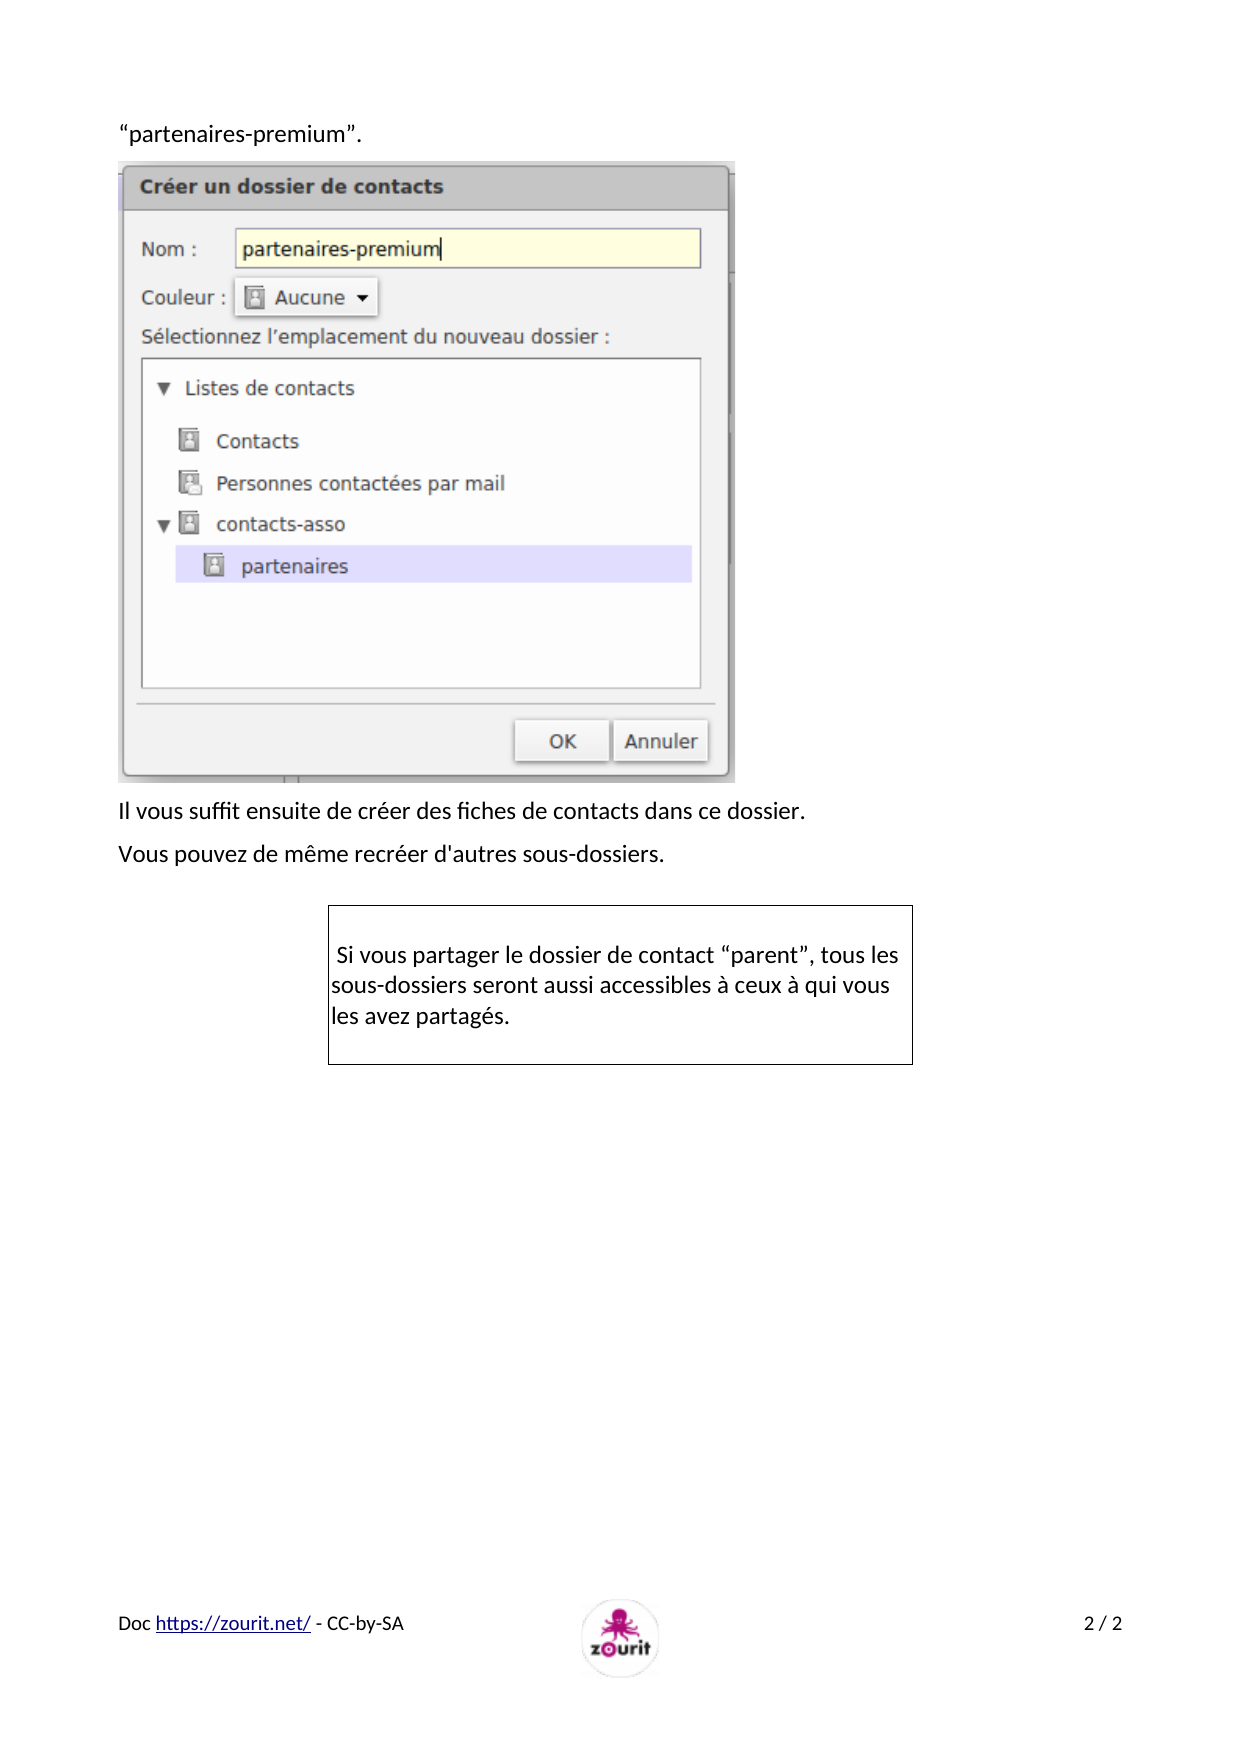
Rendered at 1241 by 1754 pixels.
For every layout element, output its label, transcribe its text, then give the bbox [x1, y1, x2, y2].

text “partenaires-premium”. [118, 118, 1122, 149]
text Vous pouvez de même recréer d'autres sous-dossiers. [118, 838, 1122, 869]
picture [581, 1599, 660, 1678]
text Il vous suffit ensuite de créer des fiches de contacts dans ce dossier. [118, 796, 1122, 826]
table_header Si vous partager le dossier de contact “parent”, tous les sous-dossiers seront aussi accessibles à ceux à qui vous les avez partagés. [329, 906, 912, 1064]
picture [118, 161, 736, 783]
